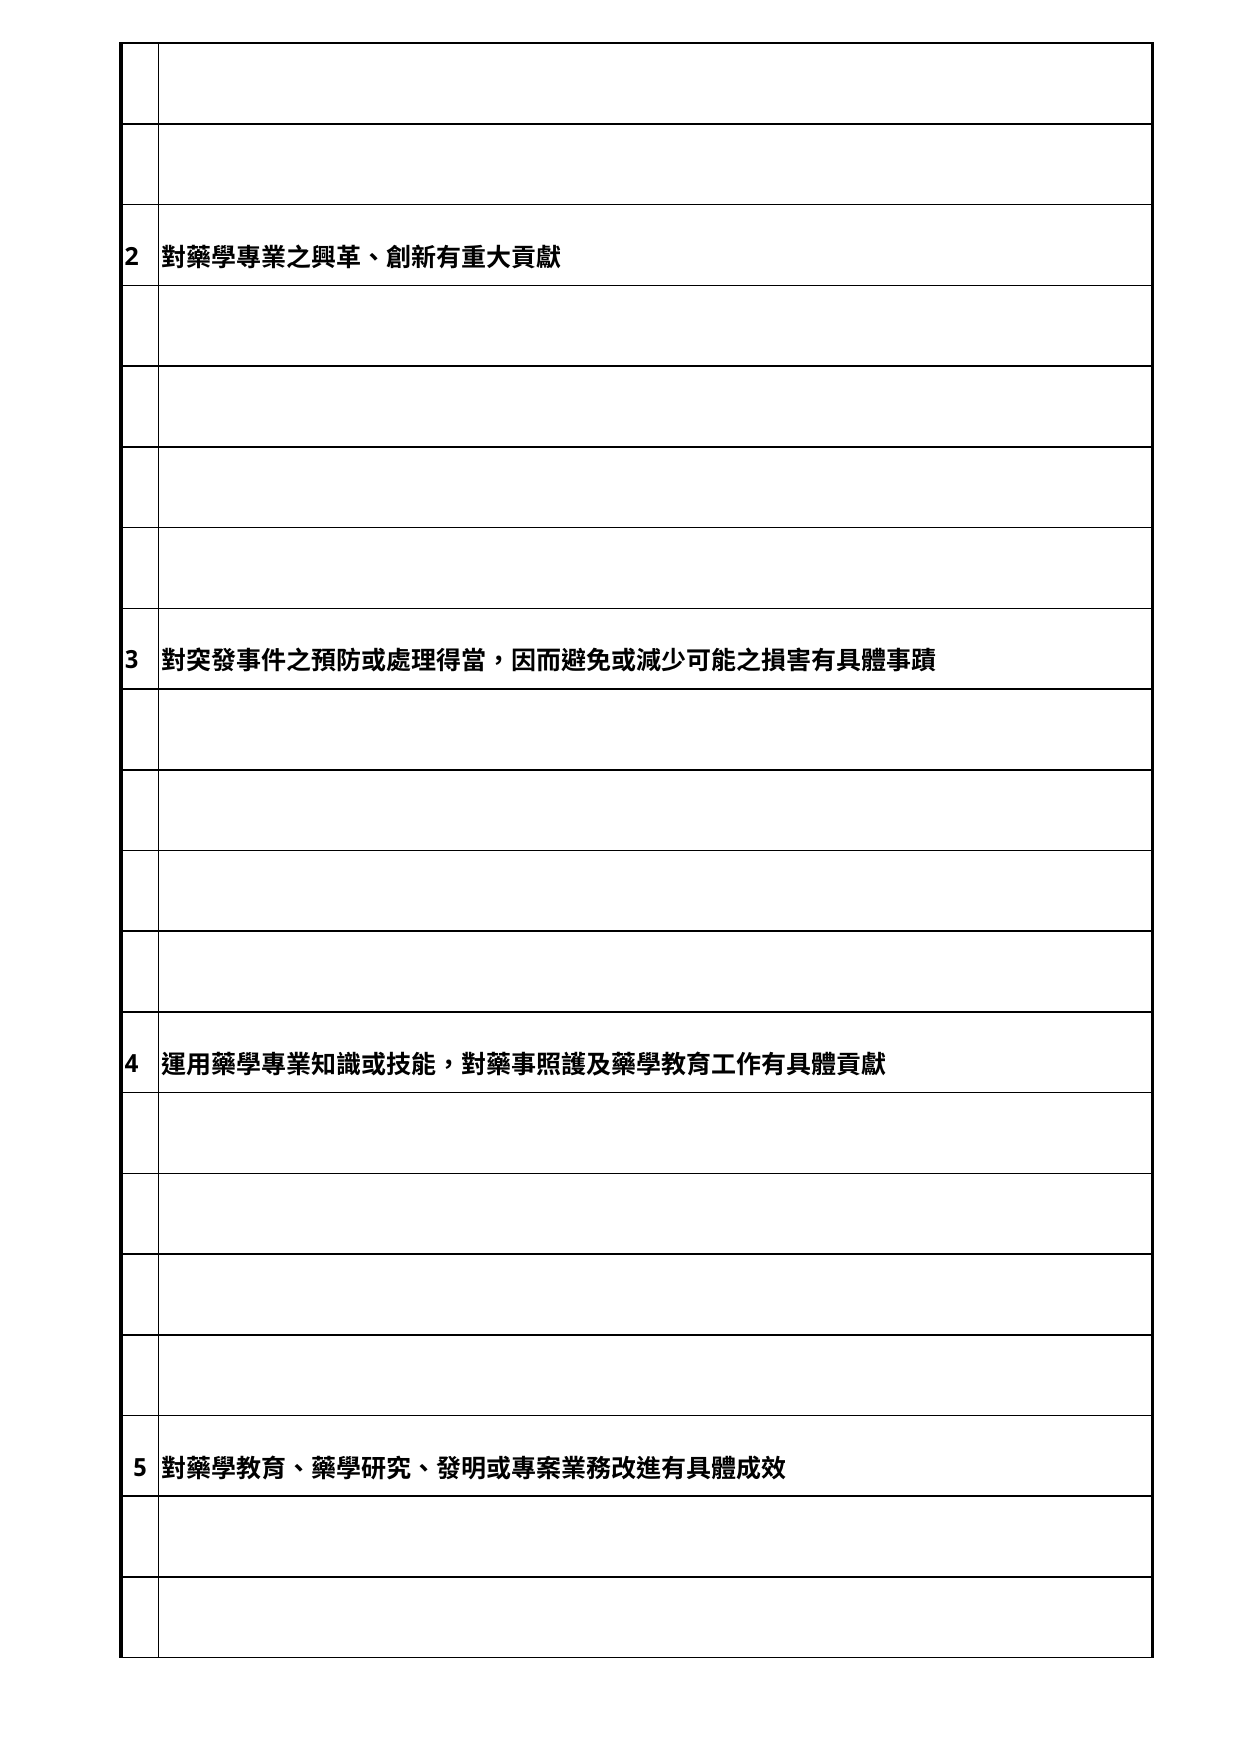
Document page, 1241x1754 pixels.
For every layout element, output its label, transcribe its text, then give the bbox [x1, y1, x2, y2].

table_cell [123, 448, 158, 527]
table_cell [123, 528, 158, 607]
table_cell [123, 1174, 158, 1253]
table_cell 對藥學教育、藥學研究、發明或專案業務改進有具體成效 [159, 1416, 1151, 1495]
table_cell [159, 44, 1151, 123]
table_cell [159, 367, 1151, 446]
table_cell [123, 1093, 158, 1172]
table_cell [159, 1336, 1151, 1415]
table_cell [159, 1093, 1151, 1172]
table_cell 運用藥學專業知識或技能，對藥事照護及藥學教育工作有具體貢獻 [159, 1013, 1151, 1092]
table_cell [123, 1336, 158, 1415]
table_cell [123, 1255, 158, 1334]
table_cell [159, 1497, 1151, 1576]
table_cell [159, 528, 1151, 607]
table_cell [123, 690, 158, 769]
table_cell 5 [123, 1416, 158, 1495]
table_cell [159, 1255, 1151, 1334]
table_cell 對突發事件之預防或處理得當，因而避免或減少可能之損害有具體事蹟 [159, 609, 1151, 688]
table_cell [159, 851, 1151, 930]
table_cell [159, 448, 1151, 527]
table_cell 3 [123, 609, 158, 688]
table_cell 4 [123, 1013, 158, 1092]
table_cell [123, 125, 158, 204]
table_cell [159, 286, 1151, 365]
table_cell 對藥學專業之興革、創新有重大貢獻 [159, 205, 1151, 284]
table_cell [159, 125, 1151, 204]
table_cell 2 [123, 205, 158, 284]
table_cell [123, 286, 158, 365]
table_cell [123, 44, 158, 123]
table_cell [123, 851, 158, 930]
table_cell [123, 771, 158, 849]
table_cell [159, 771, 1151, 849]
table_cell [123, 1497, 158, 1576]
table_cell [159, 1174, 1151, 1253]
table_cell [159, 690, 1151, 769]
table_cell [159, 1578, 1151, 1657]
table_cell [159, 932, 1151, 1011]
table_cell [123, 1578, 158, 1657]
table_cell [123, 367, 158, 446]
table_cell [123, 932, 158, 1011]
